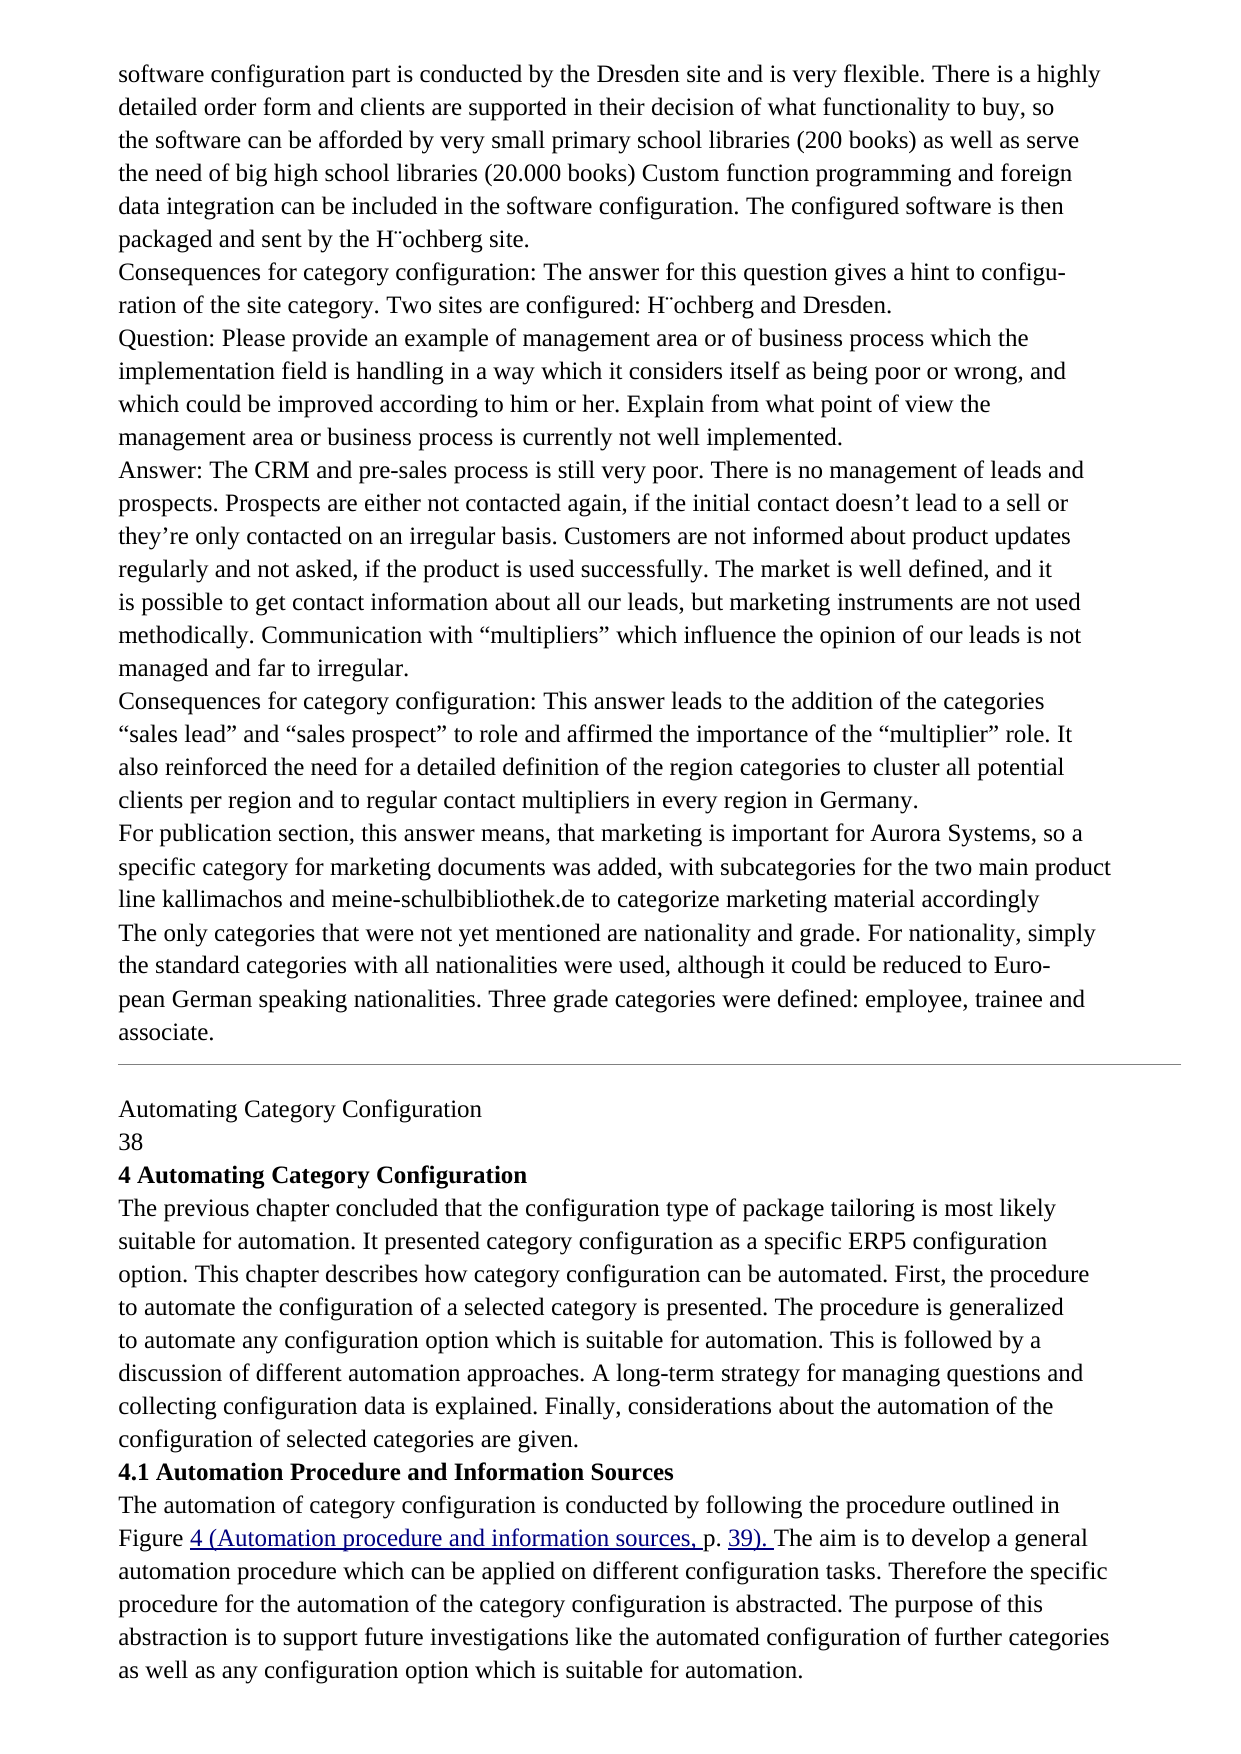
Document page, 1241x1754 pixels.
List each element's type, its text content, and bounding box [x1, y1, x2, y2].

text Automating Category Configuration 38 4 Automating Category Configuration The previous chapter concluded that the configuration type of package tailoring is most likely suitable for automation. It presented category configuration as a specific ERP5 configuration option. This chapter describes how category configuration can be automated. First, the procedure to automate the configuration of a selected category is presented. The procedure is generalized to automate any configuration option which is suitable for automation. This is followed by a discussion of different automation approaches. A long-term strategy for managing questions and collecting configuration data is explained. Finally, considerations about the automation of the configuration of selected categories are given. 4.1 Automation Procedure and Information Sources The automation of category configuration is conducted by following the procedure outlined in Figure 4 (Automation procedure and information sources, p. 39). The aim is to develop a general automation procedure which can be applied on different configuration tasks. Therefore the specific procedure for the automation of the category configuration is abstracted. The purpose of this abstraction is to support future investigations like the automated configuration of further categories as well as any configuration option which is suitable for automation. [118, 1094, 1181, 1684]
text software configuration part is conducted by the Dresden site and is very flexible. There is a highly detailed order form and clients are supported in their decision of what functionality to buy, so the software can be afforded by very small primary school libraries (200 books) as well as serve the need of big high school libraries (20.000 books) Custom function programming and foreign data integration can be included in the software configuration. The configured software is then packaged and sent by the H¨ochberg site. Consequences for category configuration: The answer for this question gives a hint to configu- ration of the site category. Two sites are configured: H¨ochberg and Dresden. Question: Please provide an example of management area or of business process which the implementation field is handling in a way which it considers itself as being poor or wrong, and which could be improved according to him or her. Explain from what point of view the management area or business process is currently not well implemented. Answer: The CRM and pre-sales process is still very poor. There is no management of leads and prospects. Prospects are either not contacted again, if the initial contact doesn’t lead to a sell or they’re only contacted on an irregular basis. Customers are not informed about product updates regularly and not asked, if the product is used successfully. The market is well defined, and it is possible to get contact information about all our leads, but marketing instruments are not used methodically. Communication with “multipliers” which influence the opinion of our leads is not managed and far to irregular. Consequences for category configuration: This answer leads to the addition of the categories “sales lead” and “sales prospect” to role and affirmed the importance of the “multiplier” role. It also reinforced the need for a detailed definition of the region categories to cluster all potential clients per region and to regular contact multipliers in every region in Germany. For publication section, this answer means, that marketing is important for Aurora Systems, so a specific category for marketing documents was added, with subcategories for the two main product line kallimachos and meine-schulbibliothek.de to categorize marketing material accordingly The only categories that were not yet mentioned are nationality and grade. For nationality, simply the standard categories with all nationalities were used, although it could be reduced to Euro- pean German speaking nationalities. Three grade categories were defined: employee, trainee and associate. [118, 59, 1181, 1045]
